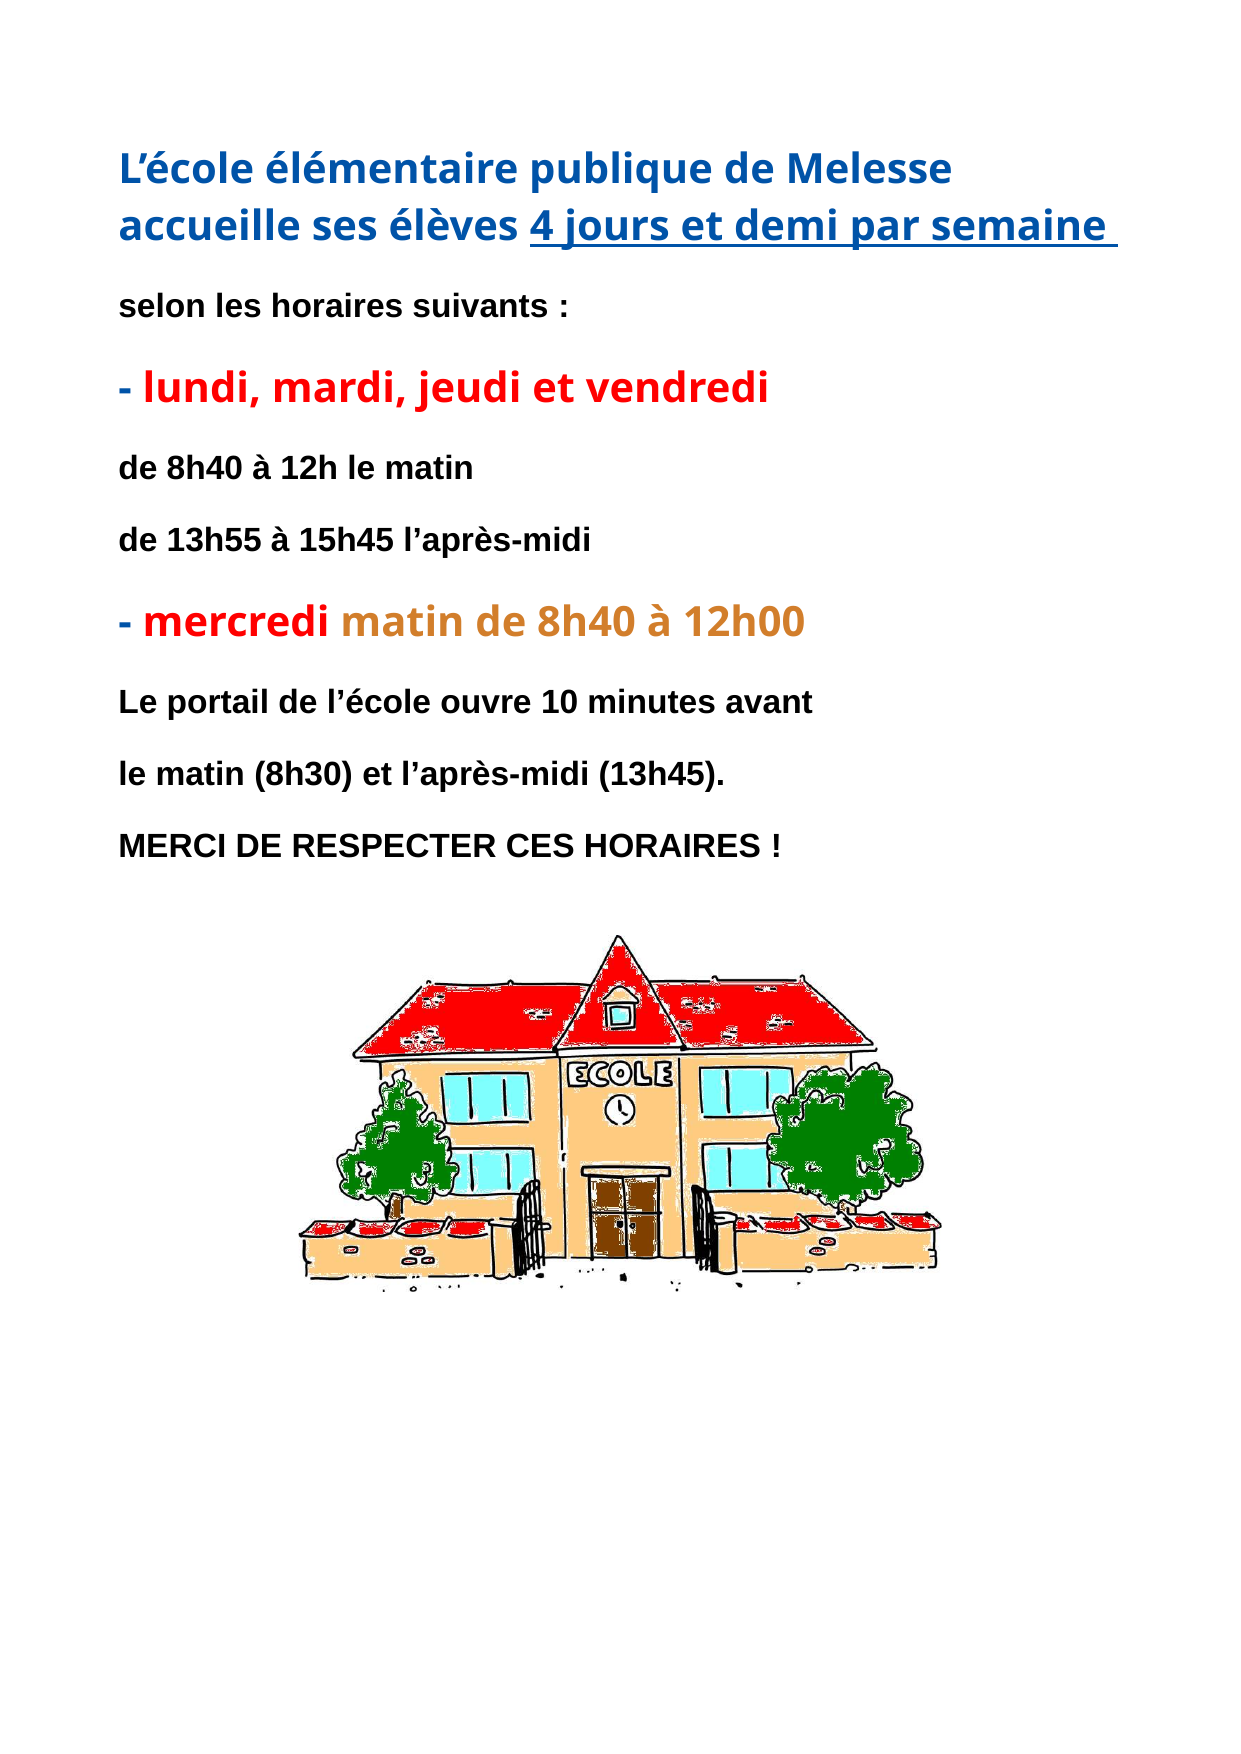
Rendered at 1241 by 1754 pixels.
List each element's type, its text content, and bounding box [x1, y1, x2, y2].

picture [298, 935, 942, 1292]
subtitle - mercredi matin de 8h40 à 12h00 [118, 592, 1122, 649]
subtitle le matin (8h30) et l’après-midi (13h45). [118, 754, 1122, 793]
subtitle MERCI DE RESPECTER CES HORAIRES ! [118, 826, 1122, 864]
subtitle de 8h40 à 12h le matin [118, 448, 1122, 487]
subtitle L’école élémentaire publique de Melesse accueille ses élèves 4 jours et demi par semaine [118, 139, 1122, 252]
subtitle - lundi, mardi, jeudi et vendredi [118, 358, 1122, 414]
subtitle Le portail de l’école ouvre 10 minutes avant [118, 682, 1122, 721]
subtitle selon les horaires suivants : [118, 286, 1122, 324]
subtitle de 13h55 à 15h45 l’après-midi [118, 520, 1122, 558]
